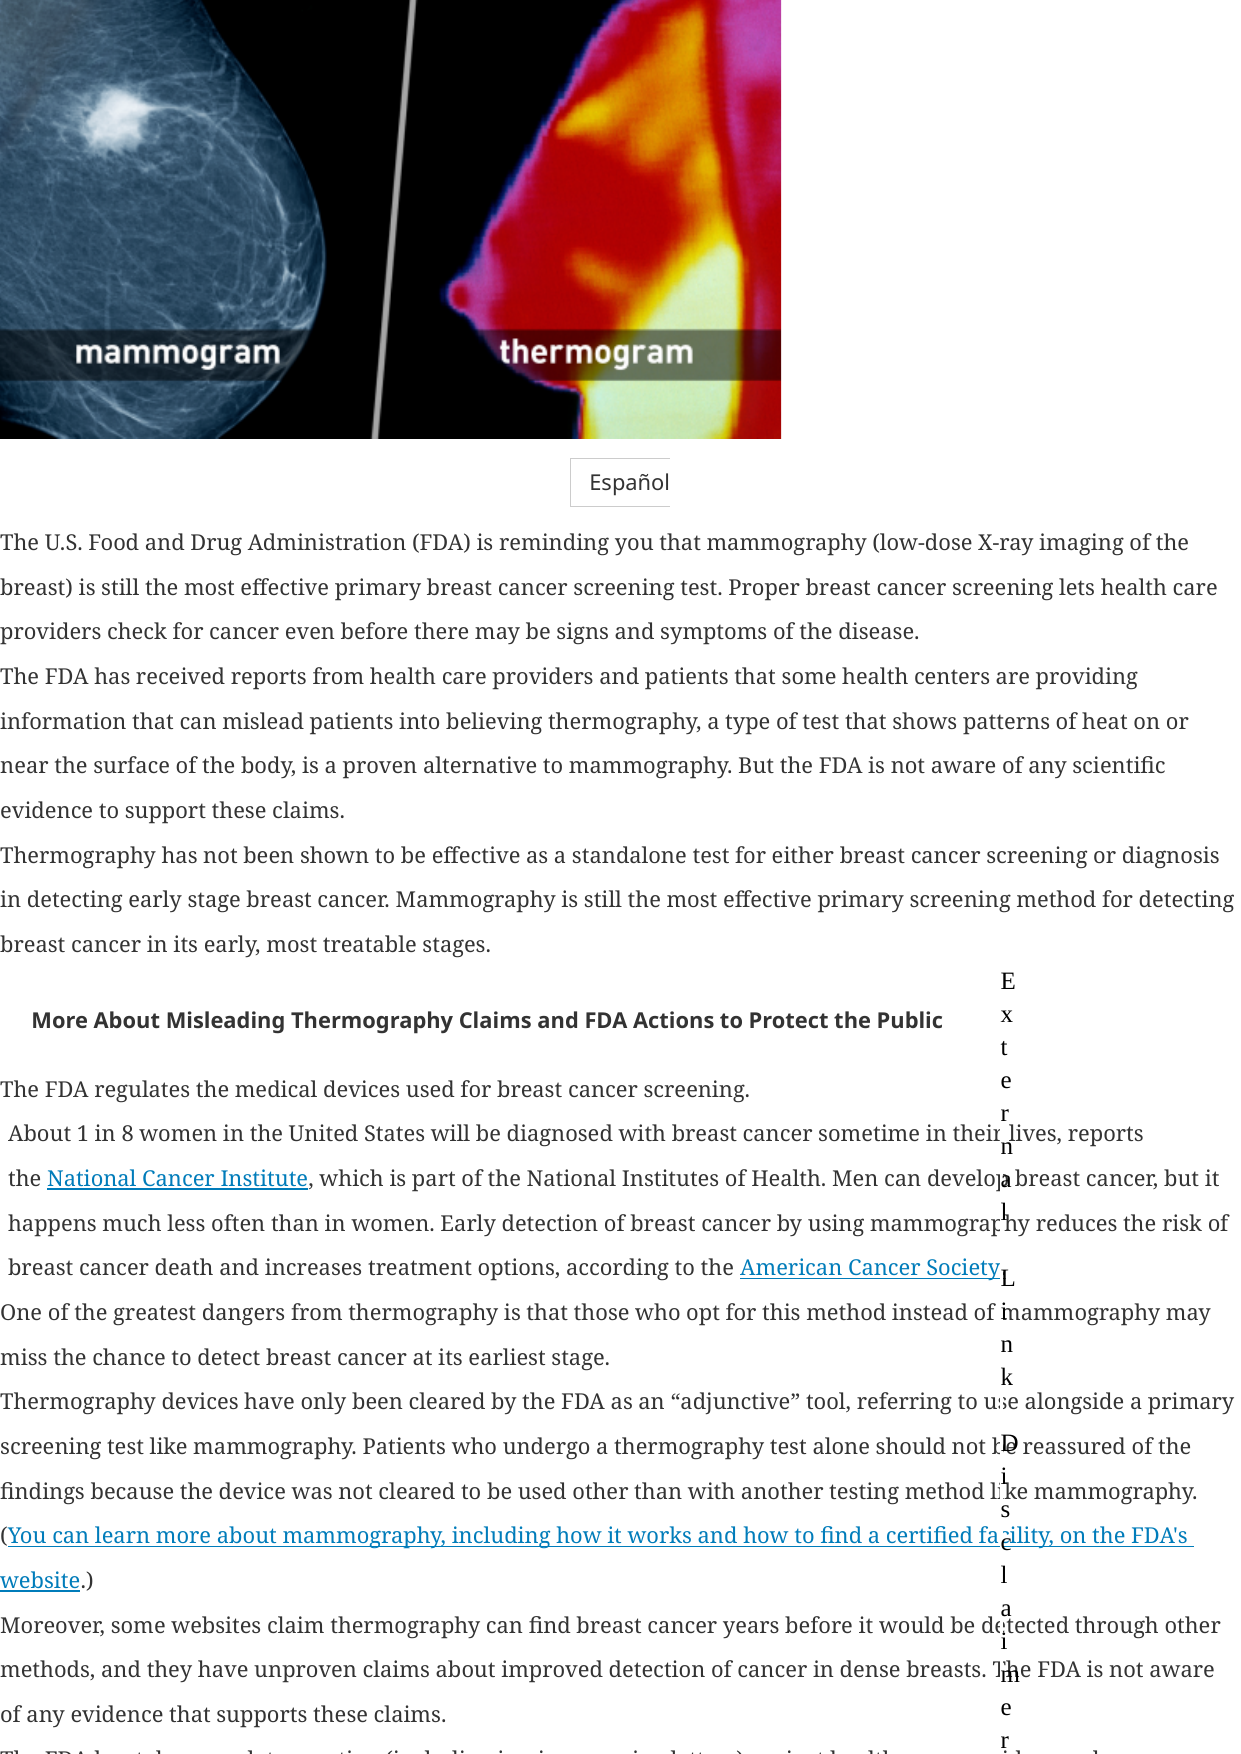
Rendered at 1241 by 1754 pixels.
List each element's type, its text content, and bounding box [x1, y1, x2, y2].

text Moreover, some websites claim thermography can find breast cancer years before it would be detected through other methods, and they have unproven claims about improved detection of cancer in dense breasts. The FDA is not aware of any evidence that supports these claims. [0, 1610, 1000, 1729]
subtitle More About Misleading Thermography Claims and FDA Actions to Protect the Public [1003, 1005, 1209, 1035]
text Thermography has not been shown to be effective as a standalone test for either breast cancer screening or diagnosis in detecting early stage breast cancer. Mammography is still the most effective primary screening method for detecting breast cancer in its early, most treatable stages. [0, 840, 1240, 959]
text Moreover, some websites claim thermography can find breast cancer years before it would be detected through other methods, and they have unproven claims about improved detection of cancer in dense breasts. The FDA is not aware of any evidence that supports these claims. [1003, 1610, 1240, 1729]
text Español [571, 458, 1240, 507]
text About 1 in 8 women in the United States will be diagnosed with breast cancer sometime in their lives, reports the National Cancer Institute, which is part of the National Institutes of Health. Men can develop breast cancer, but it happens much less often than in women. Early detection of breast cancer by using mammography reduces the risk of breast cancer death and increases treatment options, according to the American Cancer Society. [1003, 1118, 1240, 1282]
text Thermography devices have only been cleared by the FDA as an “adjunctive” tool, referring to use alongside a primary screening test like mammography. Patients who undergo a thermography test alone should not be reassured of the findings because the device was not cleared to be used other than with another testing method like mammography. (You can learn more about mammography, including how it works and how to find a certified facility, on the FDA's website.) [0, 1386, 1000, 1595]
text The FDA has received reports from health care providers and patients that some health centers are providing information that can mislead patients into believing thermography, a type of test that shows patterns of heat on or near the surface of the body, is a proven alternative to mammography. But the FDA is not aware of any scientific evidence to support these claims. [0, 661, 1240, 825]
text Thermography devices have only been cleared by the FDA as an “adjunctive” tool, referring to use alongside a primary screening test like mammography. Patients who undergo a thermography test alone should not be reassured of the findings because the device was not cleared to be used other than with another testing method like mammography. (You can learn more about mammography, including how it works and how to find a certified facility, on the FDA's website.) [1003, 1386, 1240, 1595]
text About 1 in 8 women in the United States will be diagnosed with breast cancer sometime in their lives, reports the National Cancer Institute, which is part of the National Institutes of Health. Men can develop breast cancer, but it happens much less often than in women. Early detection of breast cancer by using mammography reduces the risk of breast cancer death and increases treatment options, according to the American Cancer Society. [8, 1118, 1000, 1282]
text One of the greatest dangers from thermography is that those who opt for this method instead of mammography may miss the chance to detect breast cancer at its earliest stage. [0, 1297, 1000, 1371]
text The FDA regulates the medical devices used for breast cancer screening. [1003, 1073, 1240, 1103]
subtitle More About Misleading Thermography Claims and FDA Actions to Protect the Public [31, 1005, 1000, 1035]
picture [0, 0, 782, 439]
text One of the greatest dangers from thermography is that those who opt for this method instead of mammography may miss the chance to detect breast cancer at its earliest stage. [1003, 1297, 1240, 1371]
text The FDA regulates the medical devices used for breast cancer screening. [0, 1073, 1000, 1103]
text The FDA has taken regulatory action (including issuing warning letters) against health care providers and thermography device manufacturers who have tried to mislead patients into believing that thermography can take the place of mammography. To protect the public health, the FDA’s regulatory actions can include scheduling a regulatory meeting, sending a warning letter or other correspondence, conducting an establishment inspection, or other actions as appropriate. [0, 1744, 1000, 1754]
text Español [0, 458, 570, 507]
text The U.S. Food and Drug Administration (FDA) is reminding you that mammography (low-dose X-ray imaging of the breast) is still the most effective primary breast cancer screening test. Proper breast cancer screening lets health care providers check for cancer even before there may be signs and symptoms of the disease. [0, 527, 1240, 646]
